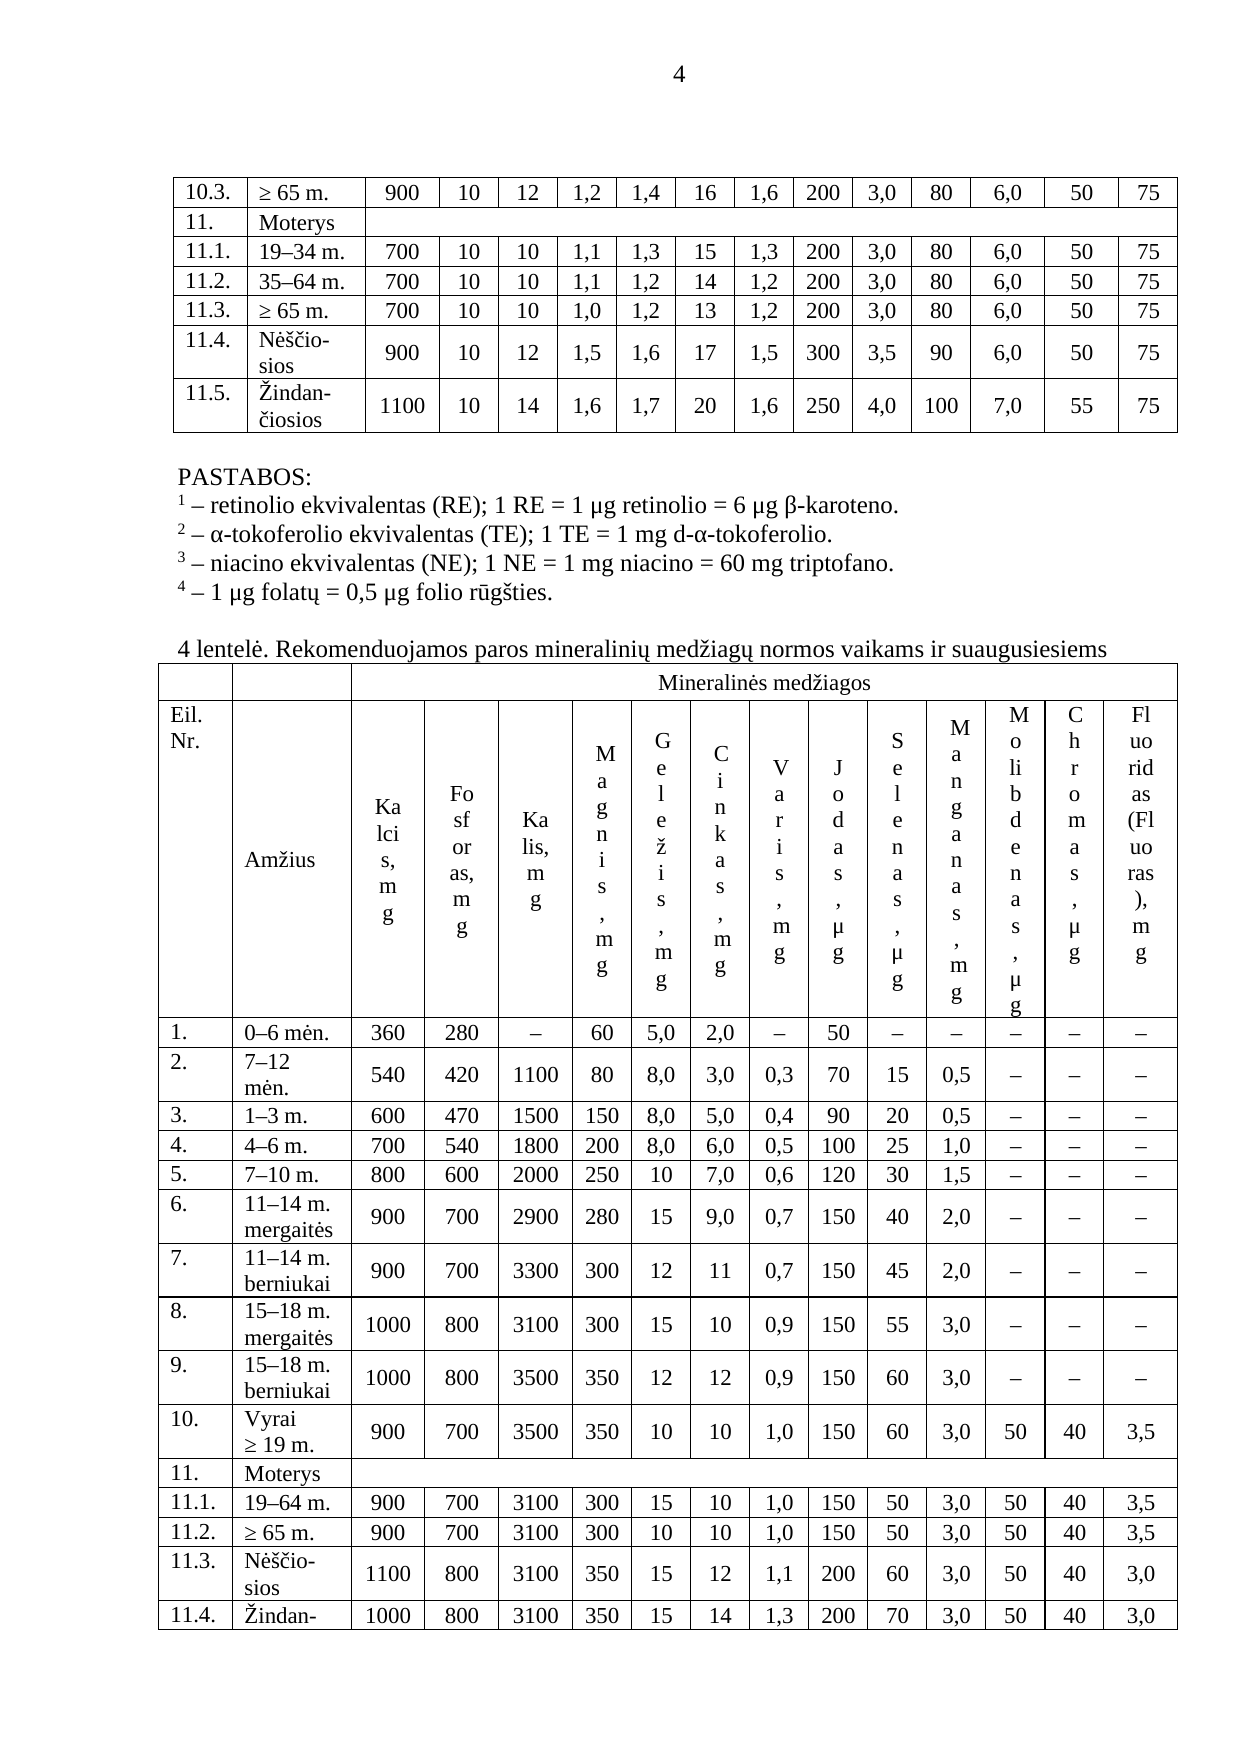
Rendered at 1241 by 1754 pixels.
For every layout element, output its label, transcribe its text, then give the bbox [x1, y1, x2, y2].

table_cell Jodas, μg [809, 701, 867, 1017]
table_cell 75 [1119, 296, 1177, 324]
table_cell 17 [676, 326, 734, 378]
table_cell 1. [159, 1018, 232, 1047]
table_cell 80 [912, 237, 970, 266]
table_cell – [1104, 1018, 1177, 1047]
table_cell 350 [573, 1405, 631, 1458]
table_cell Magnis, mg [573, 701, 631, 1017]
table_cell – [1046, 1102, 1103, 1130]
table_cell 1,2 [735, 267, 793, 295]
table_cell 0,5 [927, 1102, 985, 1130]
table_cell 200 [794, 237, 852, 266]
table_cell 50 [1045, 237, 1118, 266]
table_cell 50 [868, 1518, 926, 1546]
table_cell 2. [159, 1048, 232, 1101]
table_cell 540 [425, 1131, 498, 1159]
table_cell 4. [159, 1131, 232, 1159]
table_cell Moterys [233, 1459, 351, 1487]
table_cell 13 [676, 296, 734, 324]
table_cell 250 [794, 379, 852, 432]
table_cell 1,2 [617, 267, 675, 295]
table_cell 75 [1119, 237, 1177, 266]
table_cell 80 [912, 296, 970, 324]
table_cell – [868, 1018, 926, 1047]
table_cell 11–14 m. mergaitės [233, 1190, 351, 1243]
table_cell 40 [1046, 1518, 1103, 1546]
table_cell ≥ 65 m. [233, 1518, 351, 1546]
table_cell Nėščio- sios [233, 1547, 351, 1600]
table_cell 200 [573, 1131, 631, 1159]
table_cell 3,0 [853, 237, 911, 266]
table_cell 5,0 [632, 1018, 690, 1047]
table_cell 700 [366, 237, 439, 266]
table_cell 150 [809, 1351, 867, 1404]
table_cell 90 [809, 1102, 867, 1130]
table_cell 11. [159, 1459, 232, 1487]
table_cell 10 [440, 296, 498, 324]
table_cell 1,1 [558, 267, 616, 295]
table_cell 10 [691, 1298, 749, 1350]
table_cell 600 [352, 1102, 424, 1130]
table_cell 7–12 mėn. [233, 1048, 351, 1101]
table_cell 3100 [499, 1518, 572, 1546]
table_cell 3,0 [927, 1518, 985, 1546]
table_cell 14 [499, 379, 557, 432]
table_cell 12 [691, 1351, 749, 1404]
table_cell 1800 [499, 1131, 572, 1159]
table_cell 1,3 [617, 237, 675, 266]
table_cell 3,0 [927, 1547, 985, 1600]
table_cell 350 [573, 1547, 631, 1600]
table_cell Chromas, μg [1046, 701, 1103, 1017]
table_cell 45 [868, 1244, 926, 1296]
table_cell 8,0 [632, 1102, 690, 1130]
table_cell – [986, 1190, 1044, 1243]
table_cell – [1046, 1018, 1103, 1047]
table_cell 800 [425, 1547, 498, 1600]
table_cell 2000 [499, 1161, 572, 1189]
table_cell 1,5 [927, 1161, 985, 1189]
table_cell 10 [499, 296, 557, 324]
table_cell 14 [676, 267, 734, 295]
table_cell – [986, 1351, 1044, 1404]
table_cell 0,7 [750, 1244, 808, 1296]
table_cell 900 [352, 1518, 424, 1546]
table_cell 3,5 [1104, 1518, 1177, 1546]
table_cell Kalis, mg [499, 701, 572, 1017]
table_cell 3,0 [853, 178, 911, 207]
table_cell Žindan-čiosios [248, 379, 365, 432]
table_cell – [927, 1018, 985, 1047]
table_cell – [986, 1102, 1044, 1130]
table_cell 700 [425, 1244, 498, 1296]
table_cell 300 [573, 1298, 631, 1350]
table_cell Geležis, mg [632, 701, 690, 1017]
table_cell 900 [366, 178, 439, 207]
table_cell – [1046, 1048, 1103, 1101]
table_cell 100 [809, 1131, 867, 1159]
table_cell 3,0 [691, 1048, 749, 1101]
table_cell 19–34 m. [248, 237, 365, 266]
table_cell 3100 [499, 1601, 572, 1629]
table_cell 60 [573, 1018, 631, 1047]
table_cell 6,0 [971, 267, 1044, 295]
table_cell 1–3 m. [233, 1102, 351, 1130]
table_cell 11.1. [174, 237, 247, 266]
table_cell 6,0 [971, 178, 1044, 207]
table_cell – [1104, 1161, 1177, 1189]
table_cell 11.2. [159, 1518, 232, 1546]
table_cell 800 [425, 1298, 498, 1350]
table_cell 1,5 [735, 326, 793, 378]
table_cell 11.4. [159, 1601, 232, 1629]
table_cell 1,0 [750, 1405, 808, 1458]
table_cell 0,4 [750, 1102, 808, 1130]
table_cell Selenas, μg [868, 701, 926, 1017]
table_cell Manganas, mg [927, 701, 985, 1017]
table_cell 200 [794, 296, 852, 324]
table_cell 1,1 [750, 1547, 808, 1600]
table_cell 8. [159, 1298, 232, 1350]
table_cell 10 [440, 326, 498, 378]
table_cell 75 [1119, 267, 1177, 295]
table_cell – [986, 1298, 1044, 1350]
table_cell 55 [868, 1298, 926, 1350]
table_cell – [986, 1048, 1044, 1101]
table_cell 11.3. [174, 296, 247, 324]
table_cell 12 [632, 1351, 690, 1404]
table_cell 3500 [499, 1405, 572, 1458]
table_cell 60 [868, 1547, 926, 1600]
table_cell 800 [425, 1601, 498, 1629]
table_cell 10 [632, 1405, 690, 1458]
table_cell 700 [425, 1518, 498, 1546]
table_cell Cinkas, mg [691, 701, 749, 1017]
table_cell 10 [440, 178, 498, 207]
text 1 – retinolio ekvivalentas (RE); 1 RE = 1 μg retinolio = 6 μg β-karoteno. [177, 491, 1181, 519]
table_cell 75 [1119, 326, 1177, 378]
table_cell Žindan- [233, 1601, 351, 1629]
table_cell Kalcis, mg [352, 701, 424, 1017]
table_cell 8,0 [632, 1048, 690, 1101]
table_cell 11.4. [174, 326, 247, 378]
table_cell 15 [632, 1190, 690, 1243]
table_cell 16 [676, 178, 734, 207]
table_cell 900 [352, 1488, 424, 1517]
table_cell 11–14 m. berniukai [233, 1244, 351, 1296]
table_cell 6,0 [971, 296, 1044, 324]
table_cell 3. [159, 1102, 232, 1130]
table_cell 1,0 [558, 296, 616, 324]
table_cell 3,5 [853, 326, 911, 378]
text 4 lentelė. Rekomenduojamos paros mineralinių medžiagų normos vaikams ir suaugusiesiems [177, 634, 1181, 663]
table_cell 90 [912, 326, 970, 378]
table_cell 470 [425, 1102, 498, 1130]
table_cell 150 [809, 1190, 867, 1243]
table_cell 9. [159, 1351, 232, 1404]
table_cell 70 [809, 1048, 867, 1101]
table_cell 6. [159, 1190, 232, 1243]
table_cell 1000 [352, 1298, 424, 1350]
table_cell 40 [1046, 1488, 1103, 1517]
table_cell – [1104, 1131, 1177, 1159]
table_cell 0,5 [927, 1048, 985, 1101]
table_cell 3300 [499, 1244, 572, 1296]
table_cell 14 [691, 1601, 749, 1629]
table_cell 15 [676, 237, 734, 266]
table_cell 11.5. [174, 379, 247, 432]
table_cell 200 [809, 1547, 867, 1600]
table_cell 3,5 [1104, 1488, 1177, 1517]
table_cell ≥ 65 m. [248, 296, 365, 324]
table_cell – [1104, 1244, 1177, 1296]
table_cell Amžius [233, 701, 351, 1017]
table_cell 15 [632, 1488, 690, 1517]
table_cell – [1104, 1190, 1177, 1243]
table_cell ≥ 65 m. [248, 178, 365, 207]
table_cell 7,0 [691, 1161, 749, 1189]
table_cell 280 [425, 1018, 498, 1047]
table_cell 3100 [499, 1488, 572, 1517]
table_cell 7–10 m. [233, 1161, 351, 1189]
table_cell 15 [868, 1048, 926, 1101]
table_cell 200 [794, 267, 852, 295]
table_cell 540 [352, 1048, 424, 1101]
table_cell 75 [1119, 379, 1177, 432]
table_cell – [1104, 1048, 1177, 1101]
table_cell 300 [794, 326, 852, 378]
table_cell 6,0 [691, 1131, 749, 1159]
table_cell 0–6 mėn. [233, 1018, 351, 1047]
table_cell 600 [425, 1161, 498, 1189]
table_cell 100 [912, 379, 970, 432]
table_cell Molibdenas, μg [986, 701, 1044, 1017]
table_cell Vyrai ≥ 19 m. [233, 1405, 351, 1458]
table_cell – [986, 1244, 1044, 1296]
table_cell 40 [1046, 1547, 1103, 1600]
table_cell 1500 [499, 1102, 572, 1130]
table_cell 10 [440, 267, 498, 295]
table_cell 360 [352, 1018, 424, 1047]
table_cell 3500 [499, 1351, 572, 1404]
table_cell 1,1 [558, 237, 616, 266]
table_cell 11.1. [159, 1488, 232, 1517]
table_cell 700 [425, 1190, 498, 1243]
table_cell 10 [691, 1518, 749, 1546]
table_cell 350 [573, 1351, 631, 1404]
table_cell 250 [573, 1161, 631, 1189]
table_cell 420 [425, 1048, 498, 1101]
table_cell 11.2. [174, 267, 247, 295]
table_cell 50 [986, 1405, 1044, 1458]
table_cell 80 [912, 178, 970, 207]
table_cell 900 [352, 1405, 424, 1458]
table_cell – [1046, 1244, 1103, 1296]
text PASTABOS: [177, 462, 1181, 491]
table_cell 0,6 [750, 1161, 808, 1189]
table_cell Fosforas, mg [425, 701, 498, 1017]
table_cell 150 [809, 1488, 867, 1517]
table_cell – [1104, 1102, 1177, 1130]
table_cell 900 [352, 1190, 424, 1243]
table_cell 20 [676, 379, 734, 432]
table_cell – [1104, 1298, 1177, 1350]
table_cell 60 [868, 1351, 926, 1404]
table_cell 700 [366, 296, 439, 324]
table_cell 200 [809, 1601, 867, 1629]
table_cell 25 [868, 1131, 926, 1159]
table_cell 1,2 [558, 178, 616, 207]
table_cell 8,0 [632, 1131, 690, 1159]
table_cell 5,0 [691, 1102, 749, 1130]
table_cell 7. [159, 1244, 232, 1296]
table_cell 12 [691, 1547, 749, 1600]
table_cell 1,0 [750, 1488, 808, 1517]
table_cell 60 [868, 1405, 926, 1458]
table_cell 2900 [499, 1190, 572, 1243]
table_cell – [1046, 1131, 1103, 1159]
table_cell 700 [352, 1131, 424, 1159]
table_cell 0,3 [750, 1048, 808, 1101]
table_cell 11. [174, 208, 247, 236]
table_cell 0,5 [750, 1131, 808, 1159]
table_cell 3,0 [927, 1488, 985, 1517]
table_cell 15–18 m. berniukai [233, 1351, 351, 1404]
table_cell – [986, 1161, 1044, 1189]
table_cell Moterys [248, 208, 365, 236]
table_cell 9,0 [691, 1190, 749, 1243]
table_cell – [1104, 1351, 1177, 1404]
table_cell 1,3 [735, 237, 793, 266]
table_cell 50 [986, 1518, 1044, 1546]
table_cell 3,0 [927, 1601, 985, 1629]
table_cell 1,6 [617, 326, 675, 378]
table_cell [366, 208, 1177, 236]
table_cell [352, 1459, 1177, 1487]
table_cell – [750, 1018, 808, 1047]
table_cell 50 [986, 1601, 1044, 1629]
table_header [159, 664, 232, 700]
table_cell Nėščio-sios [248, 326, 365, 378]
table_cell 6,0 [971, 326, 1044, 378]
table_cell – [1046, 1190, 1103, 1243]
table_cell – [1046, 1351, 1103, 1404]
table_cell 1000 [352, 1601, 424, 1629]
table_cell 1,5 [558, 326, 616, 378]
table_cell 800 [425, 1351, 498, 1404]
table_cell 3,0 [927, 1298, 985, 1350]
table_cell 50 [1045, 178, 1118, 207]
table_cell 10 [632, 1161, 690, 1189]
table_cell 19–64 m. [233, 1488, 351, 1517]
table_cell 150 [809, 1518, 867, 1546]
table_cell 0,7 [750, 1190, 808, 1243]
table_cell 800 [352, 1161, 424, 1189]
table_cell 50 [986, 1488, 1044, 1517]
table_cell Fluoridas (Fluoras), mg [1104, 701, 1177, 1017]
table_cell 80 [573, 1048, 631, 1101]
table_cell 12 [632, 1244, 690, 1296]
table_cell – [499, 1018, 572, 1047]
table_cell 1100 [499, 1048, 572, 1101]
table_header Mineralinės medžiagos [352, 664, 1177, 700]
table_cell 3100 [499, 1298, 572, 1350]
table_cell 4,0 [853, 379, 911, 432]
table_cell 80 [912, 267, 970, 295]
table_cell 15 [632, 1298, 690, 1350]
table_cell – [986, 1131, 1044, 1159]
table_cell 900 [366, 326, 439, 378]
table_cell 2,0 [927, 1190, 985, 1243]
table_cell 150 [809, 1298, 867, 1350]
text 2 – α-tokoferolio ekvivalentas (TE); 1 TE = 1 mg d-α-tokoferolio. [177, 519, 1181, 548]
table_cell 12 [499, 178, 557, 207]
table_cell 3,0 [1104, 1547, 1177, 1600]
table_cell 1,2 [617, 296, 675, 324]
table_cell 300 [573, 1518, 631, 1546]
table_cell 50 [1045, 296, 1118, 324]
table_cell 1,0 [750, 1518, 808, 1546]
table_cell 10 [499, 267, 557, 295]
table_cell 280 [573, 1190, 631, 1243]
table_cell 40 [1046, 1405, 1103, 1458]
table_cell 50 [1045, 267, 1118, 295]
table_cell 15–18 m. mergaitės [233, 1298, 351, 1350]
table_cell 1100 [352, 1547, 424, 1600]
table_cell 1,0 [927, 1131, 985, 1159]
table_cell 1,4 [617, 178, 675, 207]
table_cell 3,0 [927, 1405, 985, 1458]
table_cell 700 [425, 1488, 498, 1517]
table_cell 11.3. [159, 1547, 232, 1600]
table_cell 700 [425, 1405, 498, 1458]
table_cell 1100 [366, 379, 439, 432]
table_cell 3,5 [1104, 1405, 1177, 1458]
table_cell 20 [868, 1102, 926, 1130]
table_cell – [1046, 1161, 1103, 1189]
table_cell 10 [440, 237, 498, 266]
table_cell 10 [440, 379, 498, 432]
text 3 – niacino ekvivalentas (NE); 1 NE = 1 mg niacino = 60 mg triptofano. [177, 548, 1181, 577]
table_cell – [1046, 1298, 1103, 1350]
table_cell 1,7 [617, 379, 675, 432]
table_cell 3,0 [1104, 1601, 1177, 1629]
table_cell 55 [1045, 379, 1118, 432]
table_cell 1,2 [735, 296, 793, 324]
table_cell 10 [632, 1518, 690, 1546]
table_cell 30 [868, 1161, 926, 1189]
table_cell 700 [366, 267, 439, 295]
table_cell 5. [159, 1161, 232, 1189]
table_cell 150 [809, 1244, 867, 1296]
table_cell 900 [352, 1244, 424, 1296]
table_cell 11 [691, 1244, 749, 1296]
table_cell 15 [632, 1601, 690, 1629]
table_cell 2,0 [927, 1244, 985, 1296]
table_cell 50 [809, 1018, 867, 1047]
table_cell 70 [868, 1601, 926, 1629]
table_cell 50 [868, 1488, 926, 1517]
table_cell 1000 [352, 1351, 424, 1404]
table_cell 150 [573, 1102, 631, 1130]
table_cell 6,0 [971, 237, 1044, 266]
table_cell 35–64 m. [248, 267, 365, 295]
table_cell 10 [691, 1405, 749, 1458]
table_cell 0,9 [750, 1351, 808, 1404]
text 4 – 1 μg folatų = 0,5 μg folio rūgšties. [177, 577, 1181, 606]
table_cell 10. [159, 1405, 232, 1458]
table_cell 75 [1119, 178, 1177, 207]
table_cell Eil. Nr. [159, 701, 232, 1017]
table_cell 40 [868, 1190, 926, 1243]
table_cell Varis, mg [750, 701, 808, 1017]
table_cell 1,6 [735, 178, 793, 207]
table_header [233, 664, 351, 700]
table_cell 150 [809, 1405, 867, 1458]
table_cell 10 [691, 1488, 749, 1517]
table_cell 1,6 [558, 379, 616, 432]
table_cell 300 [573, 1244, 631, 1296]
table_cell 350 [573, 1601, 631, 1629]
table_cell 1,6 [735, 379, 793, 432]
table_cell 0,9 [750, 1298, 808, 1350]
table_cell 3,0 [853, 267, 911, 295]
table_cell 10.3. [174, 178, 247, 207]
table_cell 1,3 [750, 1601, 808, 1629]
table_cell 12 [499, 326, 557, 378]
table_cell 300 [573, 1488, 631, 1517]
table_cell 3,0 [853, 296, 911, 324]
table_cell 50 [1045, 326, 1118, 378]
table_cell 15 [632, 1547, 690, 1600]
table_cell 2,0 [691, 1018, 749, 1047]
table_cell 4–6 m. [233, 1131, 351, 1159]
table_cell 40 [1046, 1601, 1103, 1629]
table_cell 10 [499, 237, 557, 266]
table_cell 3100 [499, 1547, 572, 1600]
table_cell 7,0 [971, 379, 1044, 432]
table_cell 3,0 [927, 1351, 985, 1404]
table_cell 120 [809, 1161, 867, 1189]
table_cell – [986, 1018, 1044, 1047]
table_cell 50 [986, 1547, 1044, 1600]
table_cell 200 [794, 178, 852, 207]
